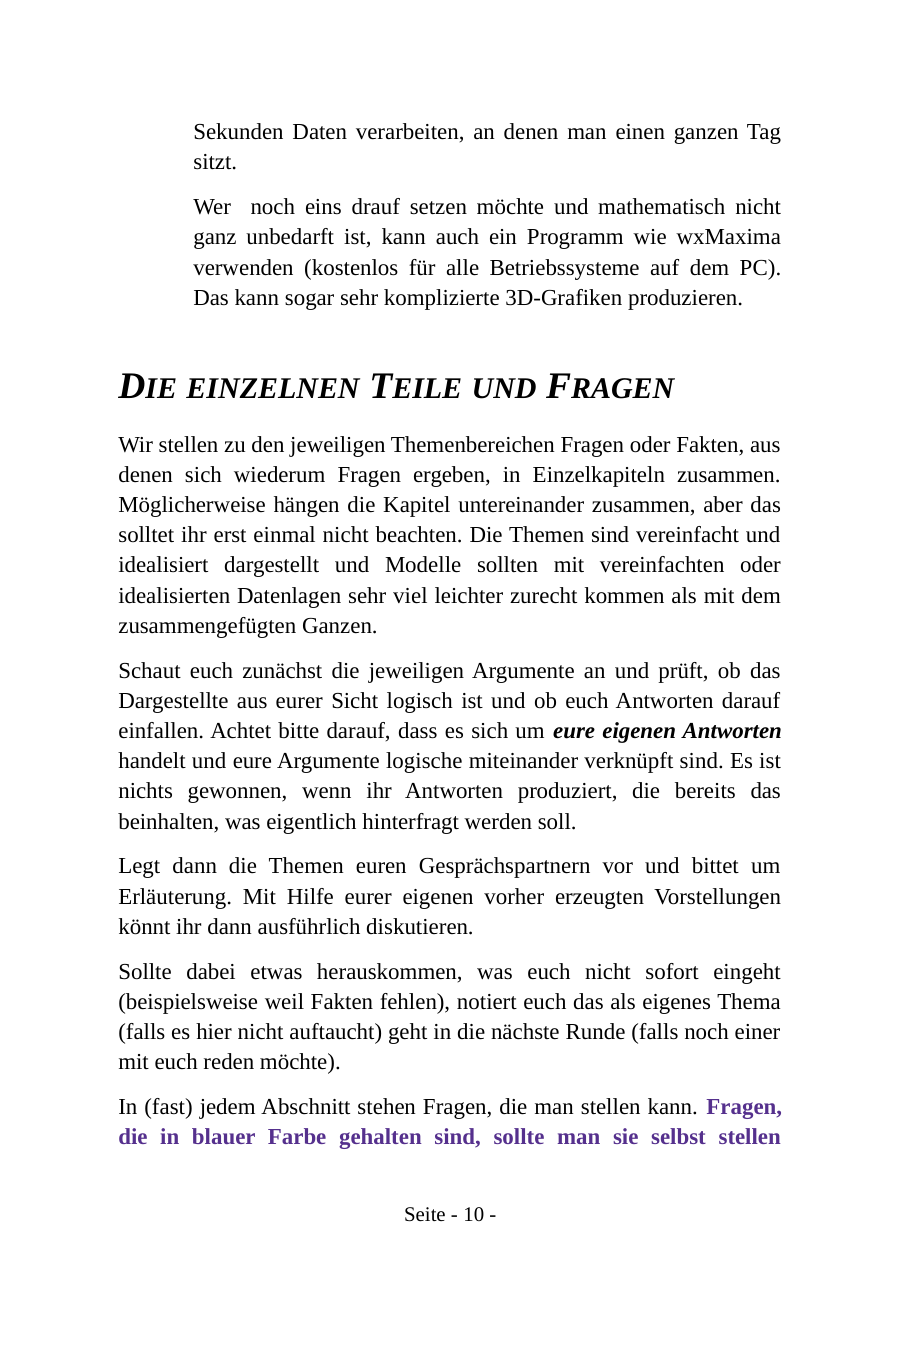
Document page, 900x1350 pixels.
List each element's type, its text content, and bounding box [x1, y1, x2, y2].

text Schaut euch zunächst die jeweiligen Argumente an und prüft, ob das Dargestellte aus eurer Sicht logisch ist und ob euch Antworten darauf einfallen. Achtet bitte darauf, dass es sich um eure eigenen Antworten handelt und eure Argumente logische miteinander verknüpft sind. Es ist nichts gewonnen, wenn ihr Antworten produziert, die bereits das beinhalten, was eigentlich hinterfragt werden soll. [118, 657, 782, 834]
text In (fast) jedem Abschnitt stehen Fragen, die man stellen kann. Fragen, die in blauer Farbe gehalten sind, sollte man sie selbst stellen [118, 1093, 782, 1150]
subtitle Die einzelnen Teile und Fragen [118, 364, 782, 407]
text Wir stellen zu den jeweiligen Themenbereichen Fragen oder Fakten, aus denen sich wiederum Fragen ergeben, in Einzelkapiteln zusammen. Möglicherweise hängen die Kapitel untereinander zusammen, aber das solltet ihr erst einmal nicht beachten. Die Themen sind vereinfacht und idealisiert dargestellt und Modelle sollten mit vereinfachten oder idealisierten Datenlagen sehr viel leichter zurecht kommen als mit dem zusammengefügten Ganzen. [118, 431, 782, 638]
list Sekunden Daten verarbeiten, an denen man einen ganzen Tag sitzt. [156, 118, 782, 175]
list Wer noch eins drauf setzen möchte und mathematisch nicht ganz unbedarft ist, kann auch ein Programm wie wxMaxima verwenden (kostenlos für alle Betriebssysteme auf dem PC). Das kann sogar sehr komplizierte 3D-Grafiken produzieren. [156, 193, 782, 310]
text Sollte dabei etwas herauskommen, was euch nicht sofort eingeht (beispielsweise weil Fakten fehlen), notiert euch das als eigenes Thema (falls es hier nicht auftaucht) geht in die nächste Runde (falls noch einer mit euch reden möchte). [118, 958, 782, 1075]
text Legt dann die Themen euren Gesprächspartnern vor und bittet um Erläuterung. Mit Hilfe eurer eigenen vorher erzeugten Vorstellungen könnt ihr dann ausführlich diskutieren. [118, 853, 782, 939]
